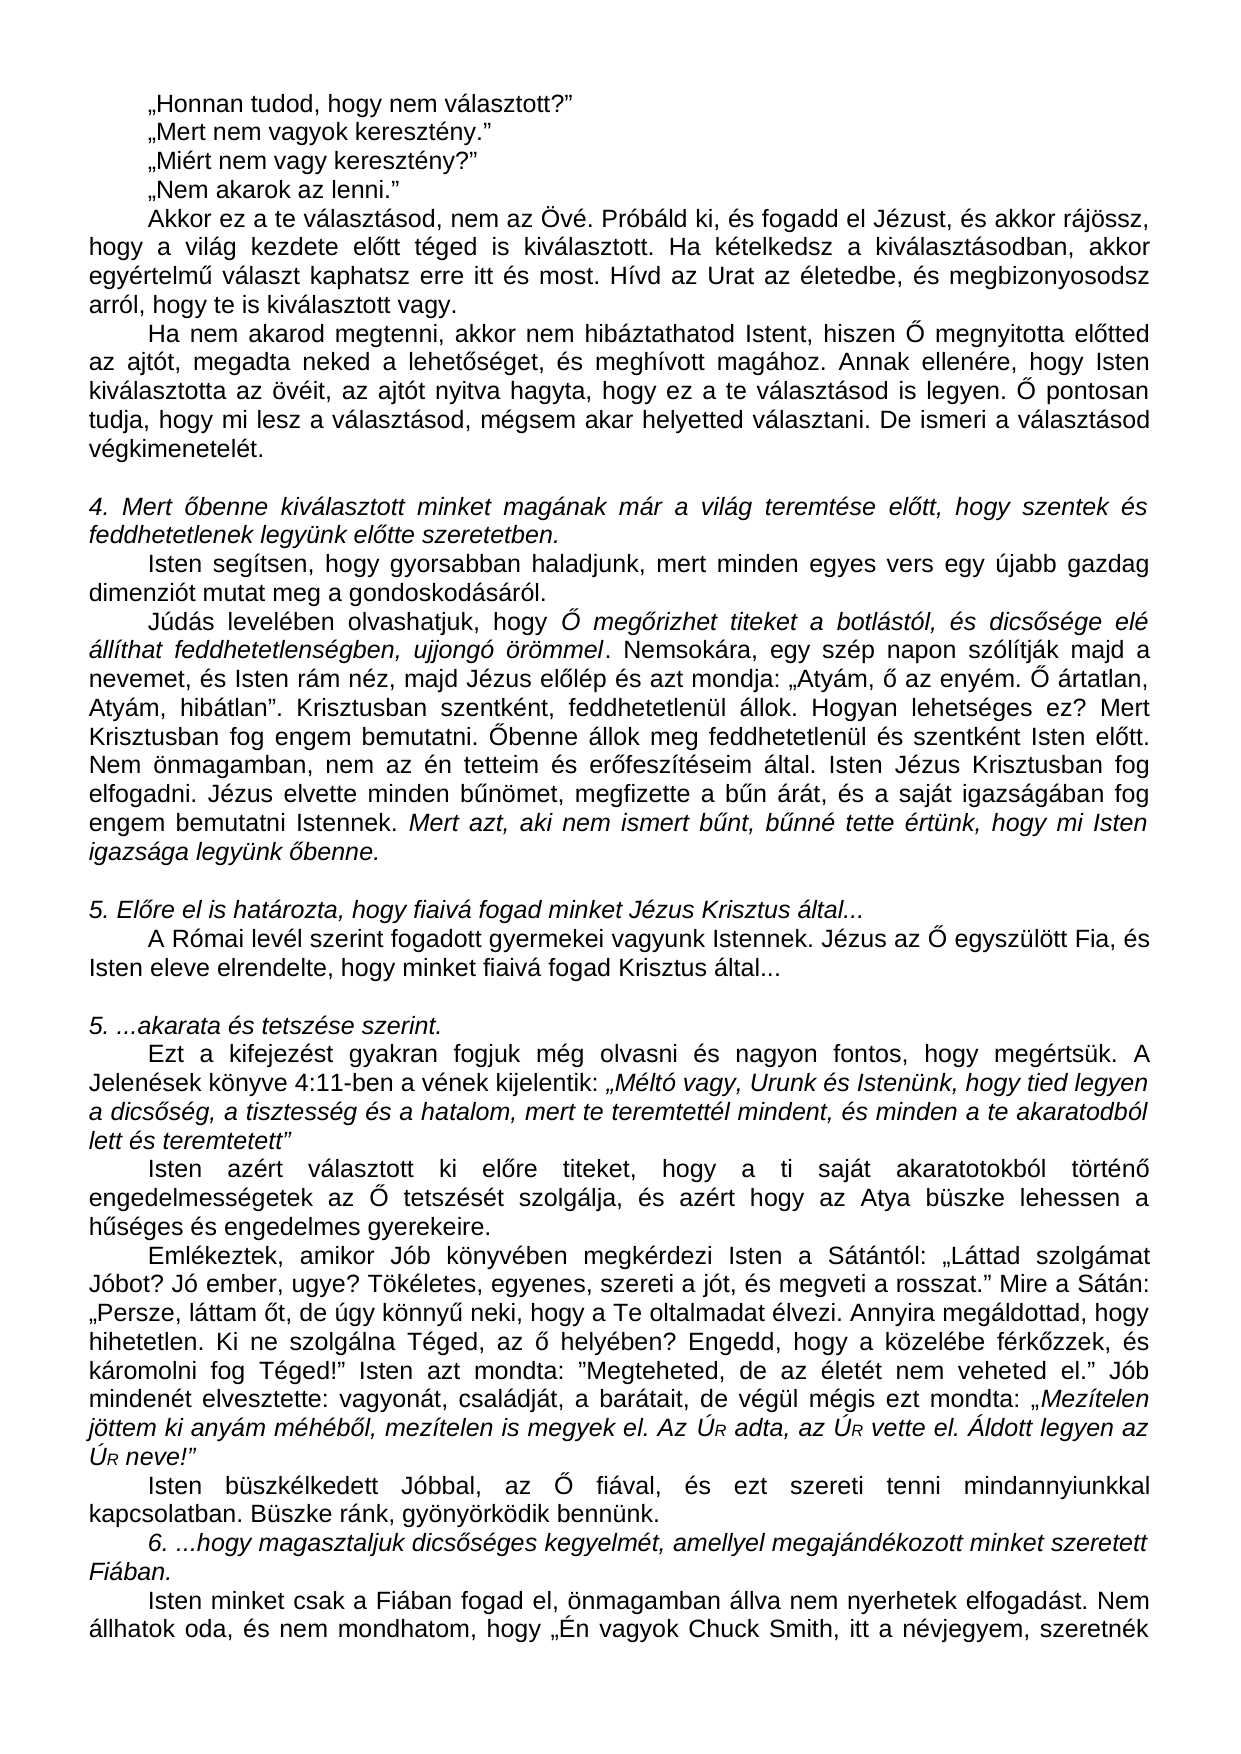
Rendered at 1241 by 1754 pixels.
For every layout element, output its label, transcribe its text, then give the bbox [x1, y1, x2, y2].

text Ha nem akarod megtenni, akkor nem hibáztathatod Istent, hiszen Ő megnyitotta előtted az ajtót, megadta neked a lehetőséget, és meghívott magához. Annak ellenére, hogy Isten kiválasztotta az övéit, az ajtót nyitva hagyta, hogy ez a te választásod is legyen. Ő pontosan tudja, hogy mi lesz a választásod, mégsem akar helyetted választani. De ismeri a választásod végkimenetelét. [88, 318, 1152, 462]
text Isten segítsen, hogy gyorsabban haladjunk, mert minden egyes vers egy újabb gazdag dimenziót mutat meg a gondoskodásáról. [88, 549, 1152, 607]
text „Nem akarok az lenni.” [88, 175, 1152, 203]
text A Római levél szerint fogadott gyermekei vagyunk Istennek. Jézus az Ő egyszülött Fia, és Isten eleve elrendelte, hogy minket fiaivá fogad Krisztus által... [88, 924, 1152, 981]
text Isten minket csak a Fiában fogad el, önmagamban állva nem nyerhetek elfogadást. Nem állhatok oda, és nem mondhatom, hogy „Én vagyok Chuck Smith, itt a névjegyem, szeretnék [88, 1586, 1152, 1643]
text 6. ...hogy magasztaljuk dicsőséges kegyelmét, amellyel megajándékozott minket szeretett Fiában. [88, 1528, 1152, 1586]
text Akkor ez a te választásod, nem az Övé. Próbáld ki, és fogadd el Jézust, és akkor rájössz, hogy a világ kezdete előtt téged is kiválasztott. Ha kételkedsz a kiválasztásodban, akkor egyértelmű választ kaphatsz erre itt és most. Hívd az Urat az életedbe, és megbizonyosodsz arról, hogy te is kiválasztott vagy. [88, 203, 1152, 318]
text Ezt a kifejezést gyakran fogjuk még olvasni és nagyon fontos, hogy megértsük. A Jelenések könyve 4:11-ben a vének kijelentik: „Méltó vagy, Urunk és Istenünk, hogy tied legyen a dicsőség, a tisztesség és a hatalom, mert te teremtettél mindent, és minden a te akaratodból lett és teremtetett” [88, 1039, 1152, 1154]
text Emlékeztek, amikor Jób könyvében megkérdezi Isten a Sátántól: „Láttad szolgámat Jóbot? Jó ember, ugye? Tökéletes, egyenes, szereti a jót, és megveti a rosszat.” Mire a Sátán: „Persze, láttam őt, de úgy könnyű neki, hogy a Te oltalmadat élvezi. Annyira megáldottad, hogy hihetetlen. Ki ne szolgálna Téged, az ő helyében? Engedd, hogy a közelébe férkőzzek, és káromolni fog Téged!” Isten azt mondta: ”Megteheted, de az életét nem veheted el.” Jób mindenét elvesztette: vagyonát, családját, a barátait, de végül mégis ezt mondta: „Mezítelen jöttem ki anyám méhéből, mezítelen is megyek el. Az Úr adta, az Úr vette el. Áldott legyen az Úr neve!” [88, 1241, 1152, 1471]
text „Honnan tudod, hogy nem választott?” [88, 88, 1152, 117]
text Júdás levelében olvashatjuk, hogy Ő megőrizhet titeket a botlástól, és dicsősége elé állíthat feddhetetlenségben, ujjongó örömmel. Nemsokára, egy szép napon szólítják majd a nevemet, és Isten rám néz, majd Jézus előlép és azt mondja: „Atyám, ő az enyém. Ő ártatlan, Atyám, hibátlan”. Krisztusban szentként, feddhetetlenül állok. Hogyan lehetséges ez? Mert Krisztusban fog engem bemutatni. Őbenne állok meg feddhetetlenül és szentként Isten előtt. Nem önmagamban, nem az én tetteim és erőfeszítéseim által. Isten Jézus Krisztusban fog elfogadni. Jézus elvette minden bűnömet, megfizette a bűn árát, és a saját igazságában fog engem bemutatni Istennek. Mert azt, aki nem ismert bűnt, bűnné tette értünk, hogy mi Isten igazsága legyünk őbenne. [88, 607, 1152, 866]
text 5. Előre el is határozta, hogy fiaivá fogad minket Jézus Krisztus által... [88, 895, 1152, 924]
text 5. ...akarata és tetszése szerint. [88, 1011, 1152, 1039]
text 4. Mert őbenne kiválasztott minket magának már a világ teremtése előtt, hogy szentek és feddhetetlenek legyünk előtte szeretetben. [88, 492, 1152, 549]
text Isten büszkélkedett Jóbbal, az Ő fiával, és ezt szereti tenni mindannyiunkkal kapcsolatban. Büszke ránk, gyönyörködik bennünk. [88, 1471, 1152, 1528]
text Isten azért választott ki előre titeket, hogy a ti saját akaratotokból történő engedelmességetek az Ő tetszését szolgálja, és azért hogy az Atya büszke lehessen a hűséges és engedelmes gyerekeire. [88, 1154, 1152, 1241]
text „Mert nem vagyok keresztény.” [88, 117, 1152, 146]
text „Miért nem vagy keresztény?” [88, 146, 1152, 175]
